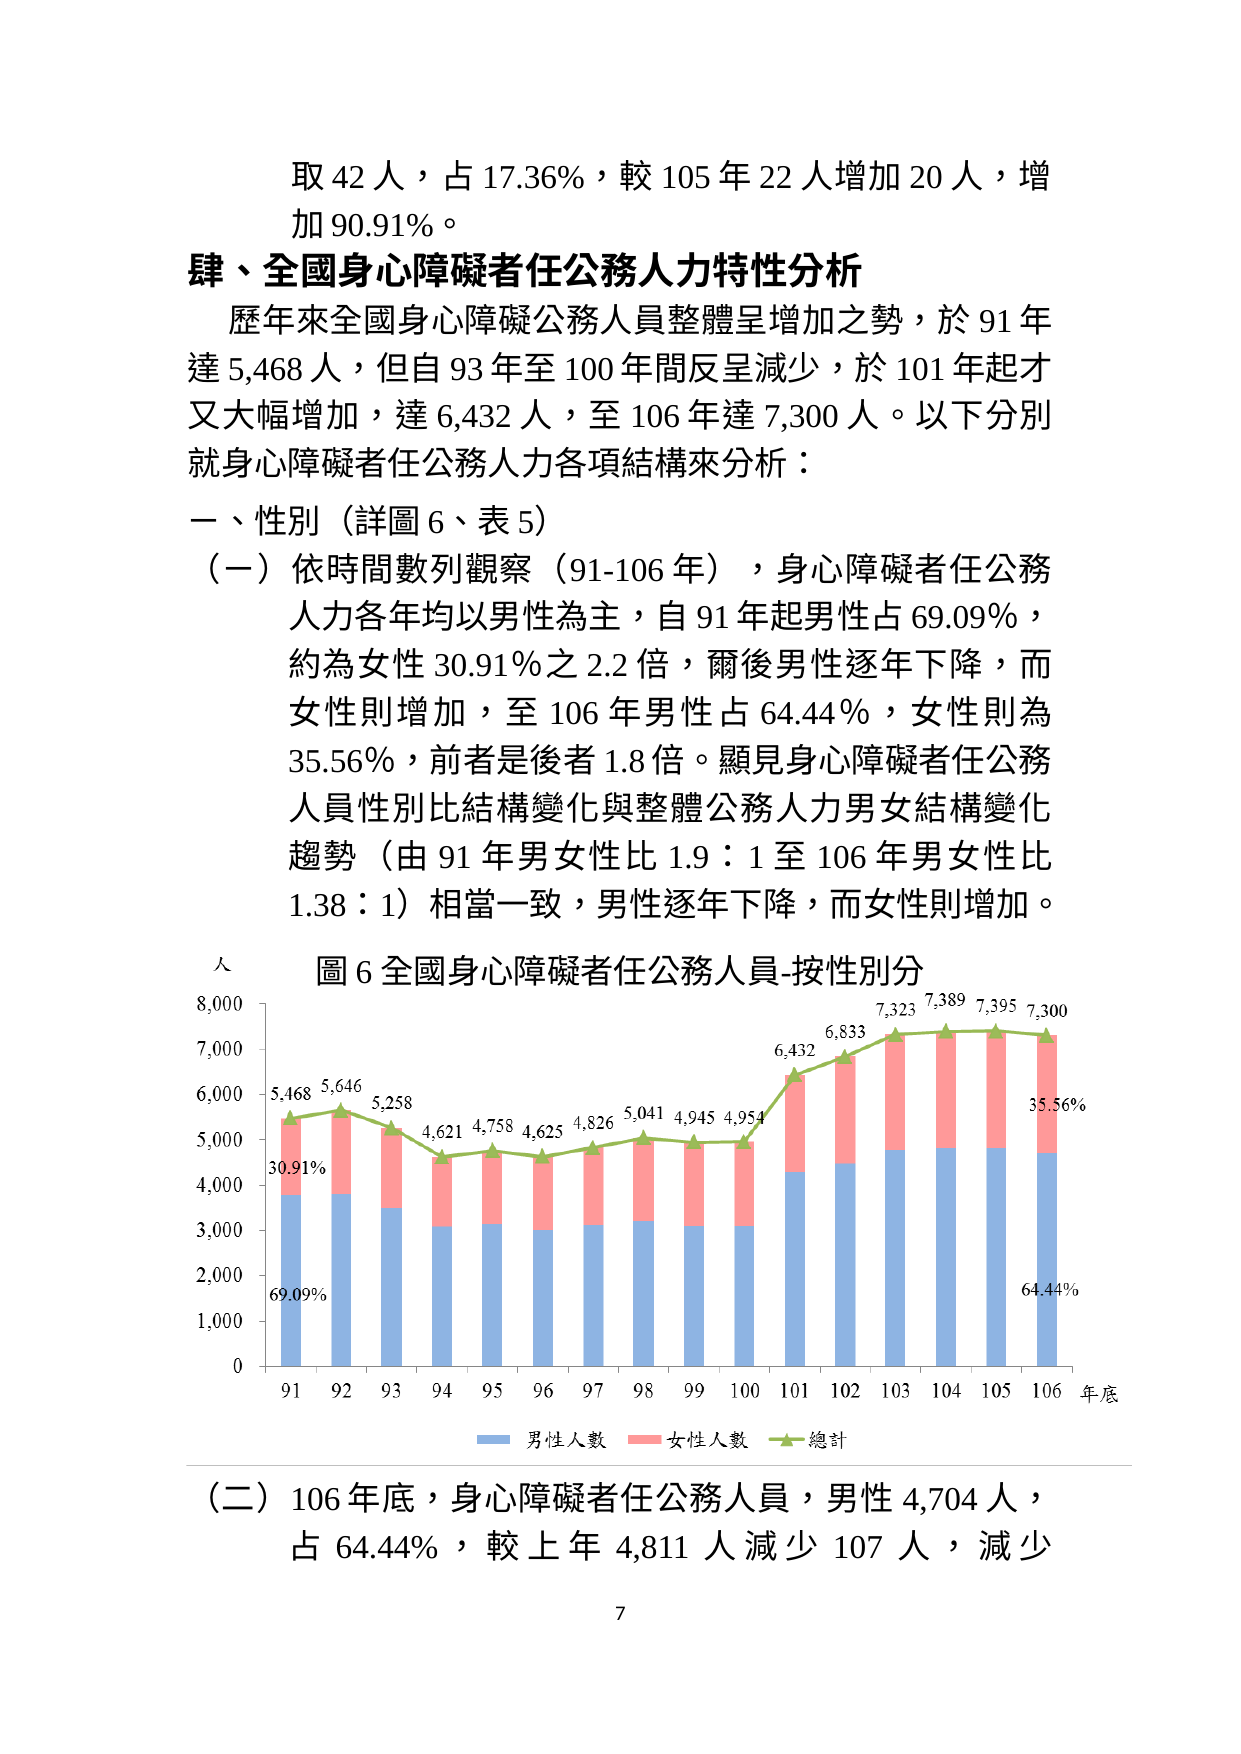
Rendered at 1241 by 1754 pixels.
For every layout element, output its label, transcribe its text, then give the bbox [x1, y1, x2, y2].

text （二）106年底，身心障礙者任公務人員，男性4,704人，占64.44%，較上年4,811人減少107人，減少 [187, 1472, 1053, 1568]
text 肆、全國身心障礙者任公務人力特性分析 [187, 246, 1053, 294]
text 圖6 全國身心障礙者任公務人員-按性別分 [187, 945, 1053, 993]
list 取42人，占17.36%，較105年22人增加20人，增加90.91%。 [187, 150, 1053, 246]
text ㄧ、性別（詳圖6、表5） [187, 495, 1053, 543]
picture [186, 937, 1132, 1466]
text （ㄧ）依時間數列觀察（91-106年），身心障礙者任公務人力各年均以男性為主，自91年起男性占69.09％，約為女性30.91％之2.2倍，爾後男性逐年下降，而女性則增加，至106年男性占64.44％，女性則為35.56％，前者是後者1.8倍。顯見身心障礙者任公務人員性別比結構變化與整體公務人力男女結構變化趨勢（由91年男女性比1.9：1至106年男女性比1.38：1）相當一致，男性逐年下降，而女性則增加。 [187, 543, 1053, 926]
text 歷年來全國身心障礙公務人員整體呈增加之勢，於91年達5,468人，但自93年至100年間反呈減少，於101年起才又大幅增加，達6,432人，至106年達7,300人。以下分別就身心障礙者任公務人力各項結構來分析： [187, 294, 1053, 485]
